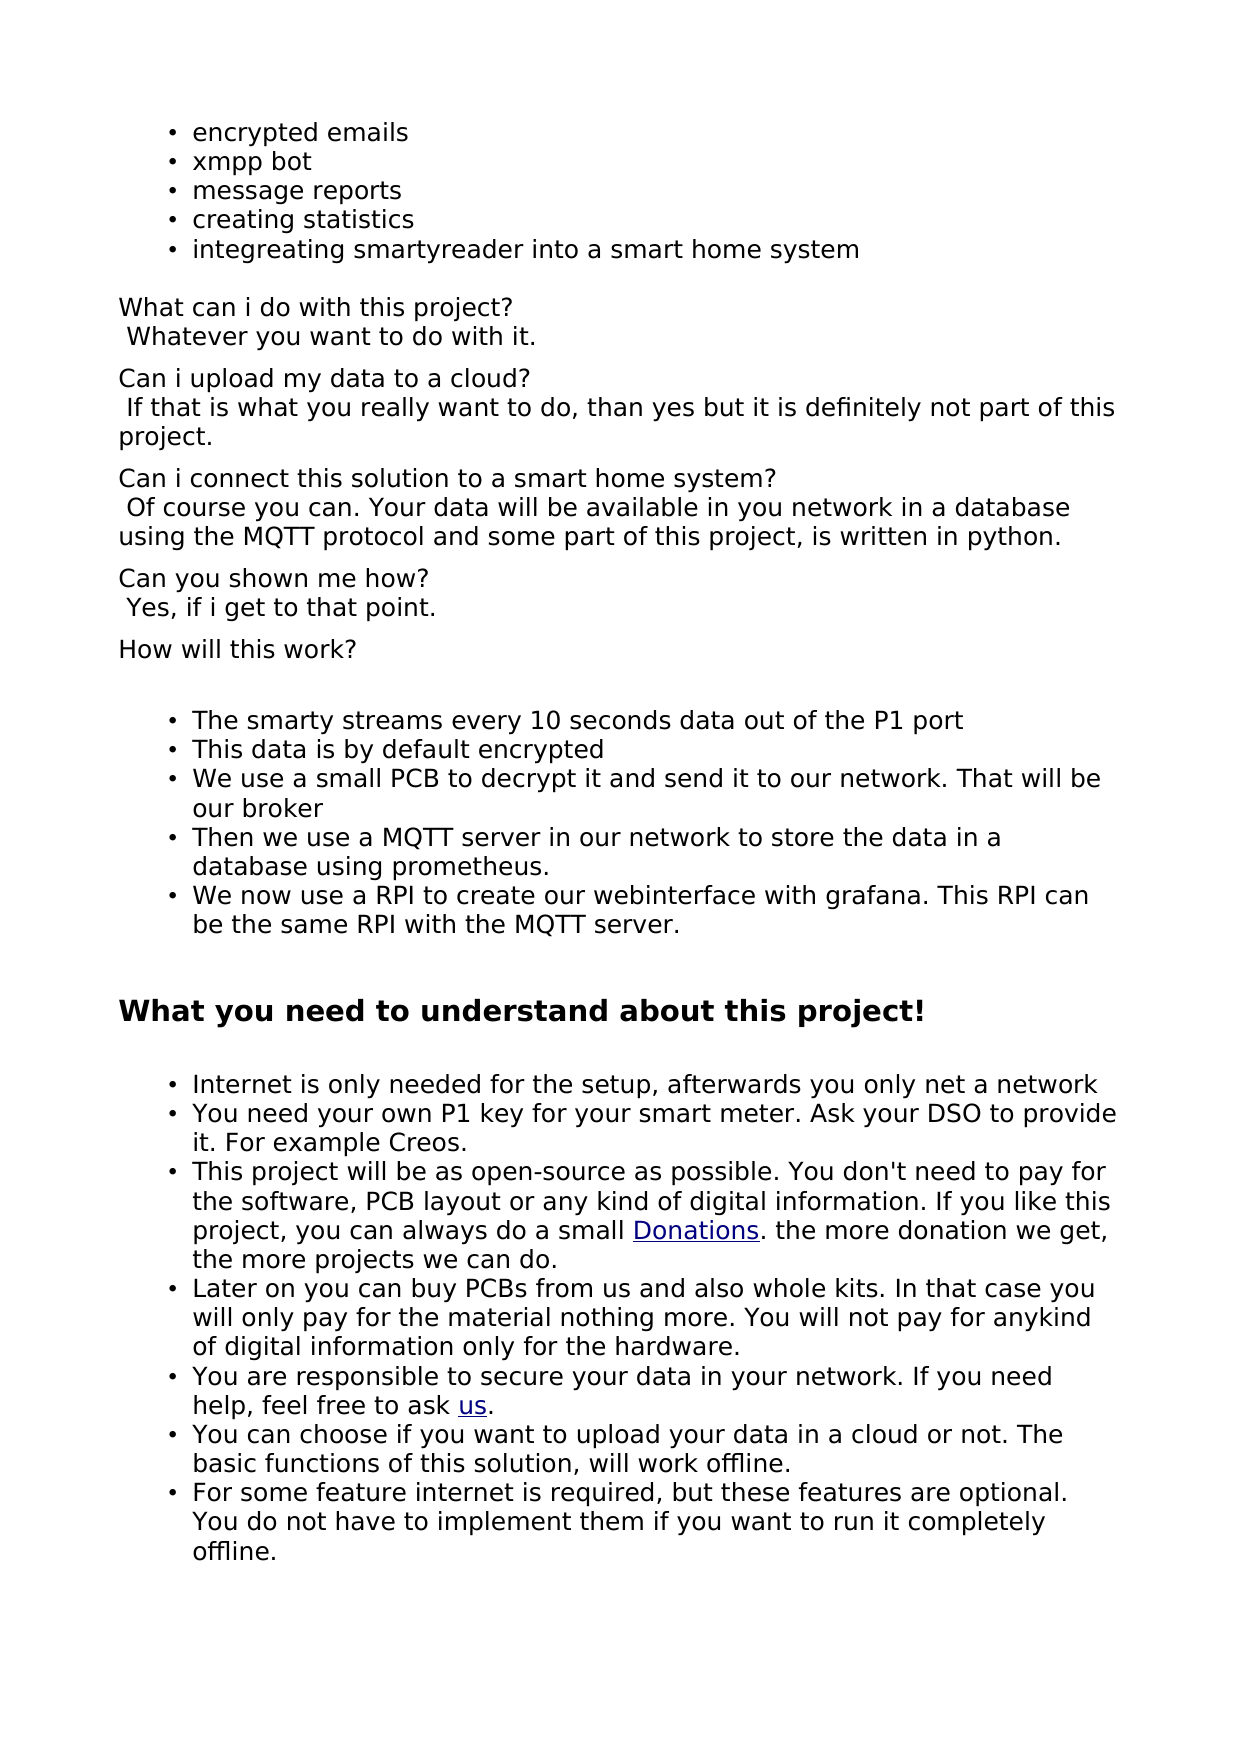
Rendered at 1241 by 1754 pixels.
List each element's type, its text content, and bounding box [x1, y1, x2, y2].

list Then we use a MQTT server in our network to store the data in a database using prometheus. [177, 823, 1122, 881]
list message reports [177, 176, 1122, 206]
list encrypted emails [177, 118, 1122, 147]
list We now use a RPI to create our webinterface with grafana. This RPI can be the same RPI with the MQTT server. [177, 881, 1122, 939]
list You are responsible to secure your data in your network. If you need help, feel free to ask us. [177, 1362, 1122, 1420]
list xmpp bot [177, 147, 1122, 176]
list We use a small PCB to decrypt it and send it to our network. That will be our broker [177, 764, 1122, 823]
text What can i do with this project? Whatever you want to do with it. [118, 293, 1122, 352]
list integreating smartyreader into a smart home system [177, 235, 1122, 264]
text Can i connect this solution to a smart home system? Of course you can. Your data will be available in you network in a database using the MQTT protocol and some part of this project, is written in python. [118, 464, 1122, 552]
list Internet is only needed for the setup, afterwards you only net a network [177, 1070, 1122, 1099]
list creating statistics [177, 206, 1122, 235]
text How will this work? [118, 635, 1122, 664]
list For some feature internet is required, but these features are optional. You do not have to implement them if you want to run it completely offline. [177, 1478, 1122, 1566]
list You can choose if you want to upload your data in a cloud or not. The basic functions of this solution, will work offline. [177, 1420, 1122, 1478]
list Later on you can buy PCBs from us and also whole kits. In that case you will only pay for the material nothing more. You will not pay for anykind of digital information only for the hardware. [177, 1274, 1122, 1362]
list The smarty streams every 10 seconds data out of the P1 port [177, 706, 1122, 735]
text Can i upload my data to a cloud? If that is what you really want to do, than yes but it is definitely not part of this project. [118, 364, 1122, 452]
list You need your own P1 key for your smart meter. Ask your DSO to provide it. For example Creos. [177, 1099, 1122, 1157]
text Can you shown me how? Yes, if i get to that point. [118, 564, 1122, 623]
subtitle What you need to understand about this project! [118, 994, 1122, 1028]
list This data is by default encrypted [177, 735, 1122, 764]
list This project will be as open-source as possible. You don't need to pay for the software, PCB layout or any kind of digital information. If you like this project, you can always do a small Donations. the more donation we get, the more projects we can do. [177, 1157, 1122, 1274]
